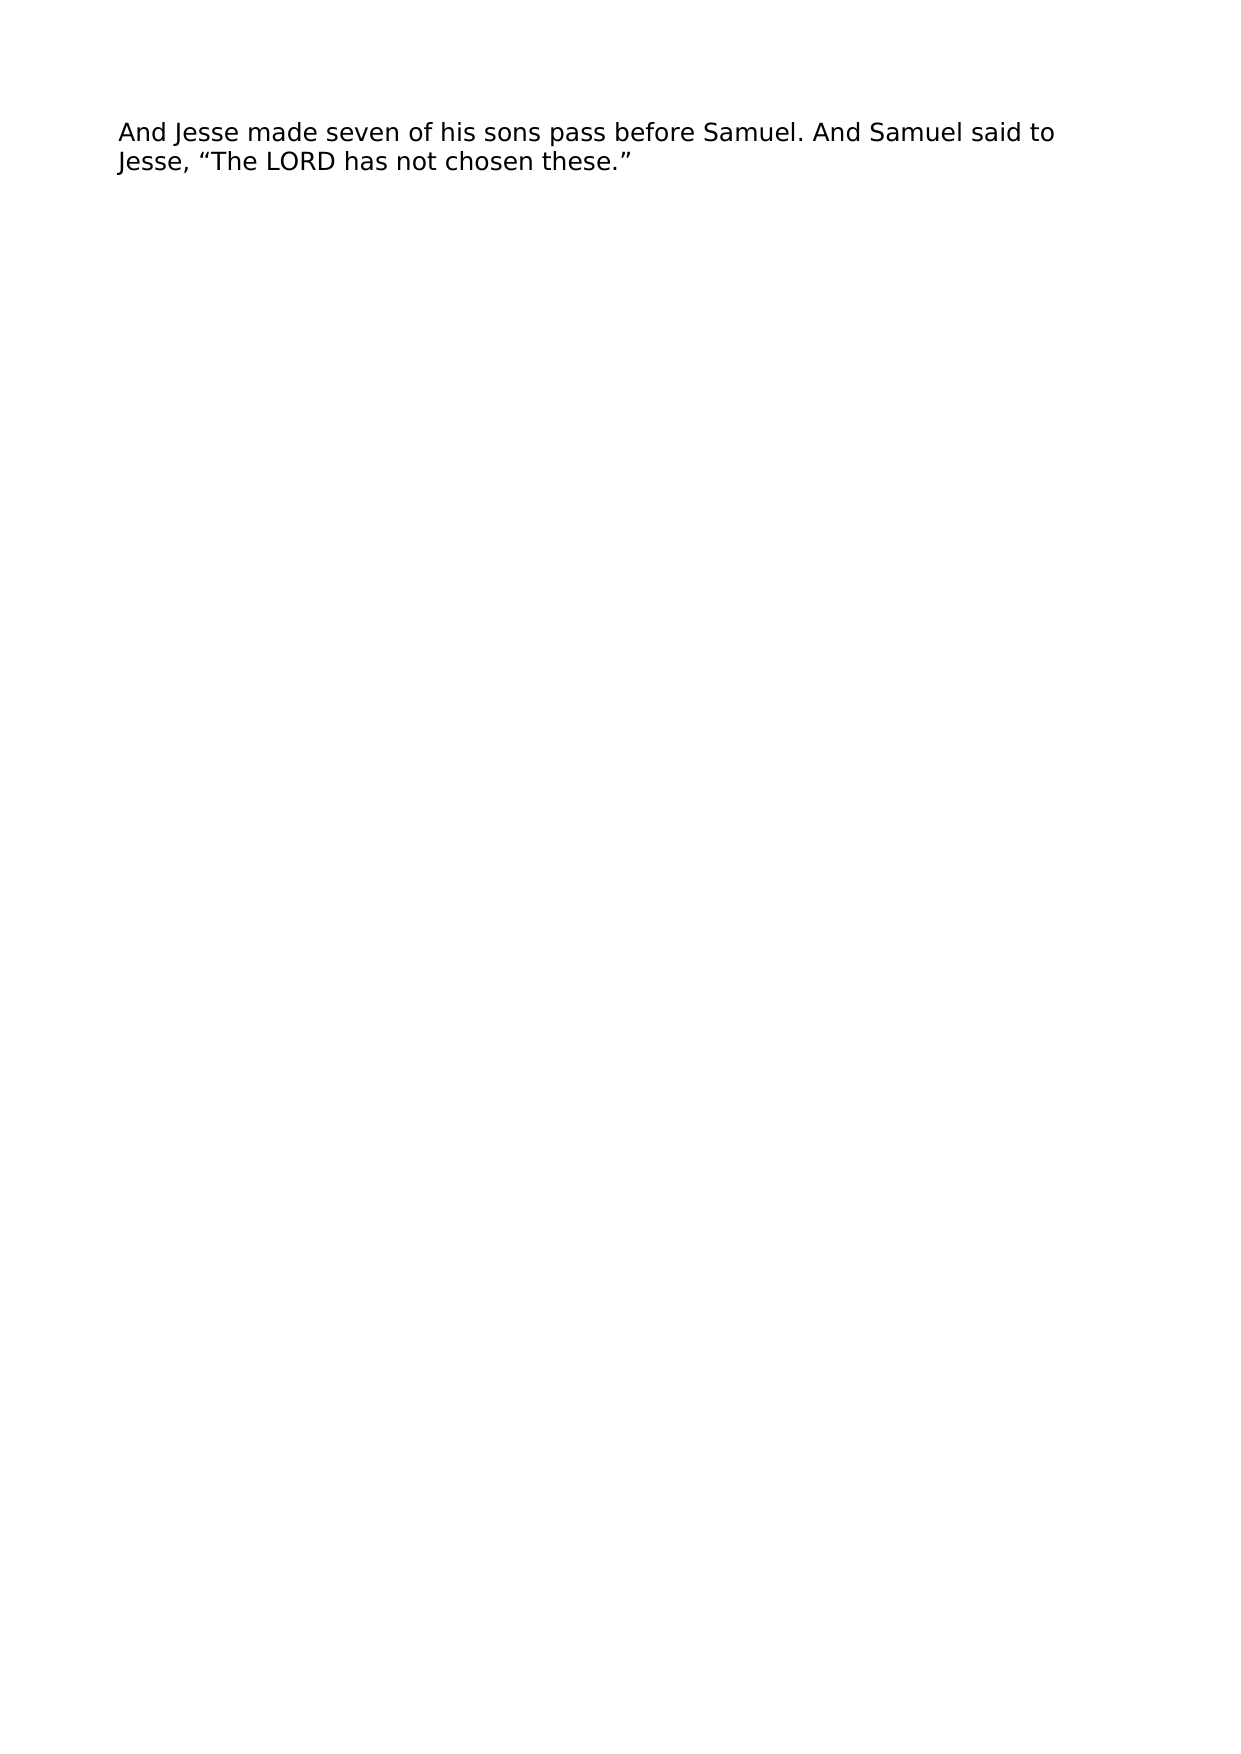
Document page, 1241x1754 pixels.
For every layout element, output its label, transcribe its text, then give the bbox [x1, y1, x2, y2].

text And Jesse made seven of his sons pass before Samuel. And Samuel said to Jesse, “The LORD has not chosen these.” [118, 118, 1122, 176]
